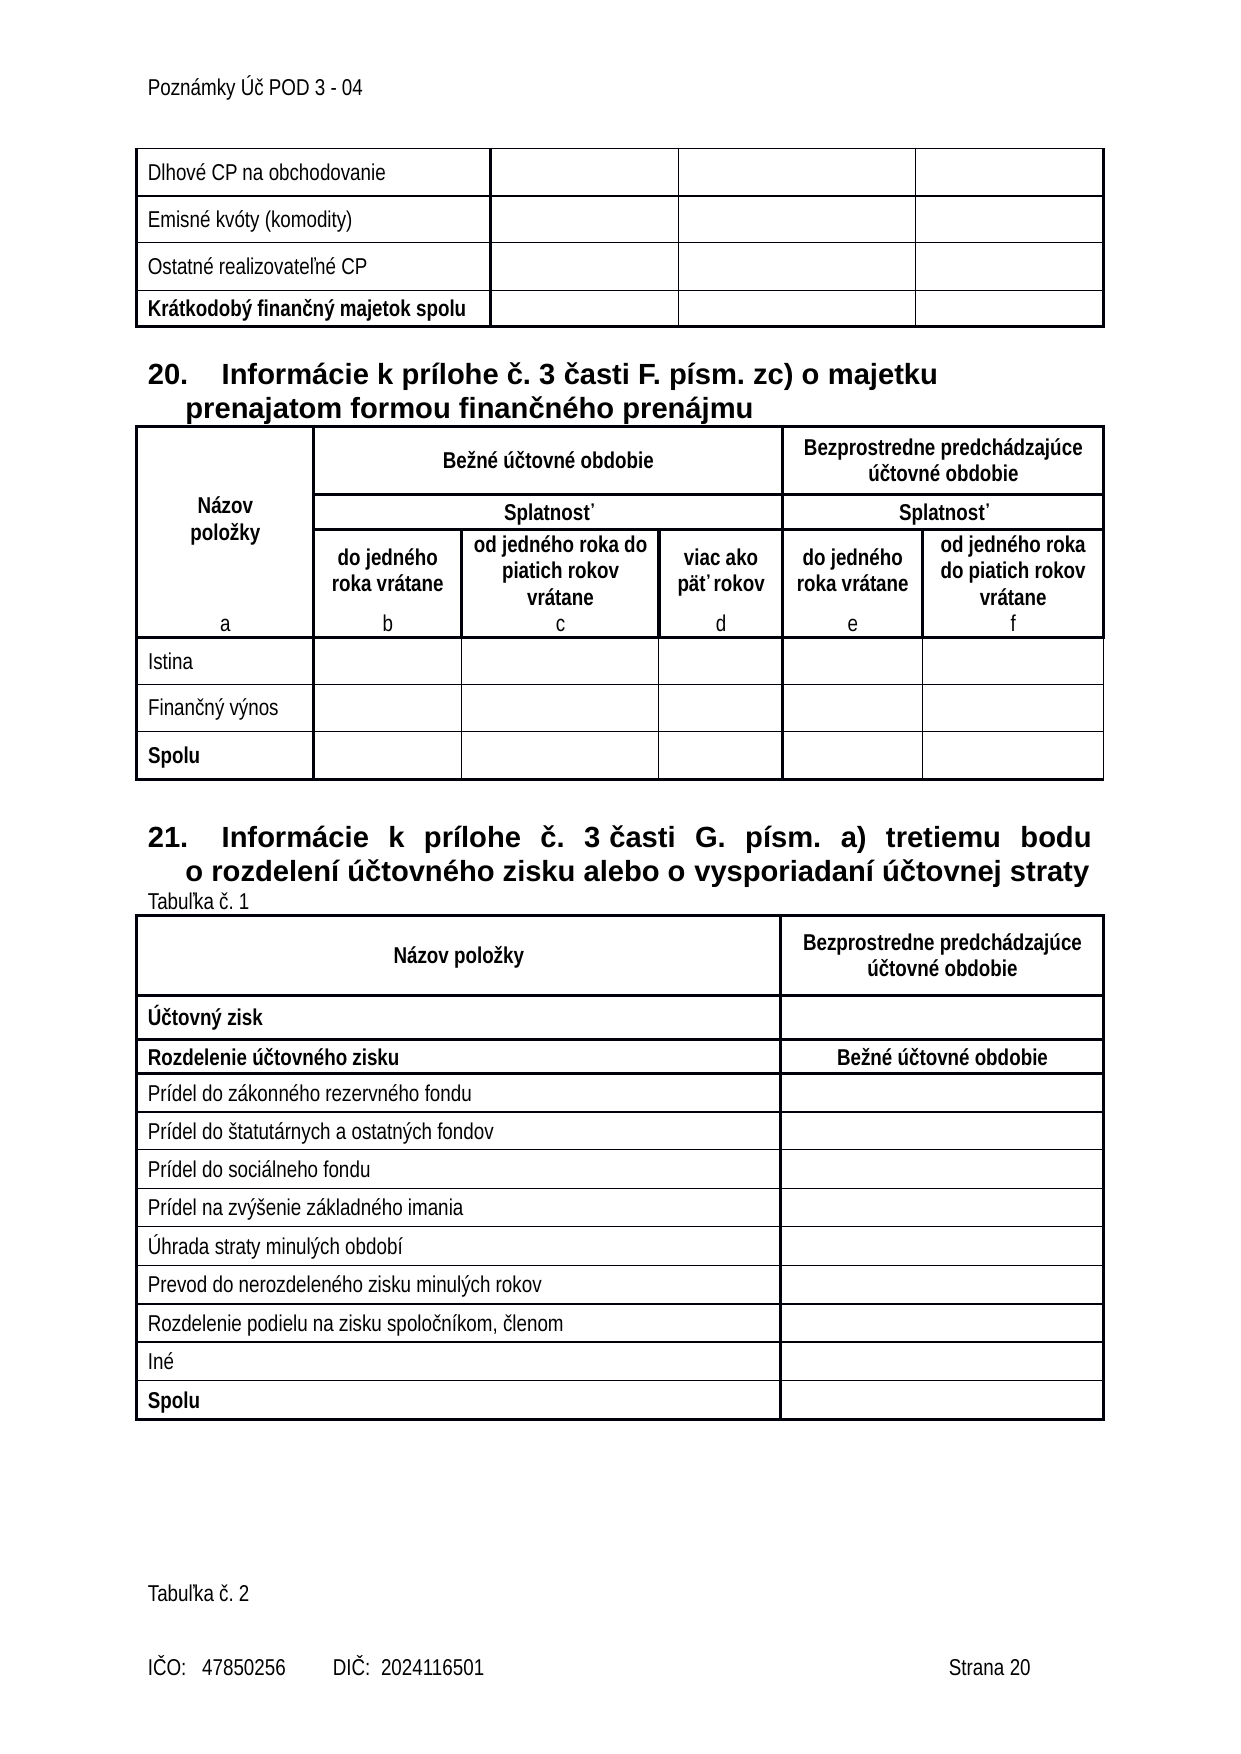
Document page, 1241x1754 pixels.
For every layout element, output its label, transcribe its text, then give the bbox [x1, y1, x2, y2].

table_header Bezprostredne predchádzajúce účtovné obdobie [784, 428, 1102, 493]
table_cell [782, 1381, 1102, 1418]
table_cell d [661, 610, 781, 636]
table_cell Prídel do zákonného rezervného fondu [138, 1075, 779, 1111]
table_cell [784, 639, 922, 683]
table_cell Prevod do nerozdeleného zisku minulých rokov [138, 1266, 779, 1303]
table_cell Dlhové CP na obchodovanie [138, 149, 489, 195]
table_cell Bežné účtovné obdobie [782, 1041, 1102, 1072]
table_cell Krátkodobý finančný majetok spolu [138, 291, 489, 325]
table_cell od jedného roka do piatich rokov vrátane [463, 531, 657, 610]
table_cell [923, 639, 1103, 683]
table_cell [782, 1113, 1102, 1149]
table_cell [315, 639, 461, 683]
table_cell Rozdelenie podielu na zisku spoločníkom, členom [138, 1305, 779, 1341]
table_header Bezprostredne predchádzajúce účtovné obdobie [782, 917, 1102, 994]
table_cell Úhrada straty minulých období [138, 1227, 779, 1264]
table_cell [679, 149, 915, 195]
table_cell [782, 1305, 1102, 1341]
table_cell a [138, 610, 312, 636]
table_cell Finančný výnos [138, 685, 312, 731]
table_cell [923, 732, 1103, 778]
table_cell Splatnosť [784, 496, 1102, 528]
table_cell Splatnosť [315, 496, 781, 528]
title Informácie k prílohe č. 3 časti G. písm. a) tretiemu bodu o rozdelení účtovného zisku alebo o vysporiadaní účtovnej straty [148, 821, 1092, 888]
table_cell [916, 149, 1102, 195]
table_cell Prídel do sociálneho fondu [138, 1150, 779, 1188]
table_cell Účtovný zisk [138, 997, 779, 1038]
table_cell [659, 639, 781, 683]
table_cell [679, 291, 915, 325]
table_cell viac ako päť rokov [661, 531, 781, 610]
table_cell [916, 243, 1102, 289]
table_cell Spolu [138, 732, 312, 778]
table_header Bežné účtovné obdobie [315, 428, 781, 493]
table_cell Prídel na zvýšenie základného imania [138, 1189, 779, 1226]
table_cell e [784, 610, 921, 636]
table_cell Istina [138, 639, 312, 683]
table_cell [492, 291, 678, 325]
table_cell [782, 1075, 1102, 1111]
table_cell do jedného roka vrátane [315, 531, 460, 610]
table_cell f [924, 610, 1102, 636]
table_cell [659, 732, 781, 778]
table_cell do jedného roka vrátane [784, 531, 921, 610]
table_cell [679, 243, 915, 289]
table_header Názov položky [138, 917, 779, 994]
table_cell [462, 685, 658, 731]
table_cell [782, 1227, 1102, 1264]
table_cell [923, 685, 1103, 731]
table_cell [462, 639, 658, 683]
table_cell [462, 732, 658, 778]
title Informácie k prílohe č. 3 časti F. písm. zc) o majetku prenajatom formou finančného prenájmu [148, 357, 1092, 424]
table_cell [782, 1343, 1102, 1380]
table_cell b [315, 610, 460, 636]
table_header Názov položky [138, 428, 312, 610]
table_cell Prídel do štatutárnych a ostatných fondov [138, 1113, 779, 1149]
text Tabuľka č. 1 [148, 888, 1092, 914]
table_cell [784, 685, 922, 731]
table_cell Ostatné realizovateľné CP [138, 243, 489, 289]
table_cell [492, 149, 678, 195]
table_cell [492, 197, 678, 242]
table_cell Spolu [138, 1381, 779, 1418]
table_cell Rozdelenie účtovného zisku [138, 1041, 779, 1072]
table_cell c [463, 610, 657, 636]
table_cell od jedného roka do piatich rokov vrátane [924, 531, 1102, 610]
table_cell [916, 291, 1102, 325]
table_cell [782, 1150, 1102, 1188]
table_cell Iné [138, 1343, 779, 1380]
text Tabuľka č. 2 [148, 1579, 1092, 1606]
table_cell [784, 732, 922, 778]
table_cell [916, 197, 1102, 242]
table_cell [782, 1266, 1102, 1303]
table_cell [659, 685, 781, 731]
table_cell [782, 997, 1102, 1038]
table_cell [315, 732, 461, 778]
table_cell [782, 1189, 1102, 1226]
table_cell [315, 685, 461, 731]
table_cell [492, 243, 678, 289]
table_cell Emisné kvóty (komodity) [138, 197, 489, 242]
table_cell [679, 197, 915, 242]
